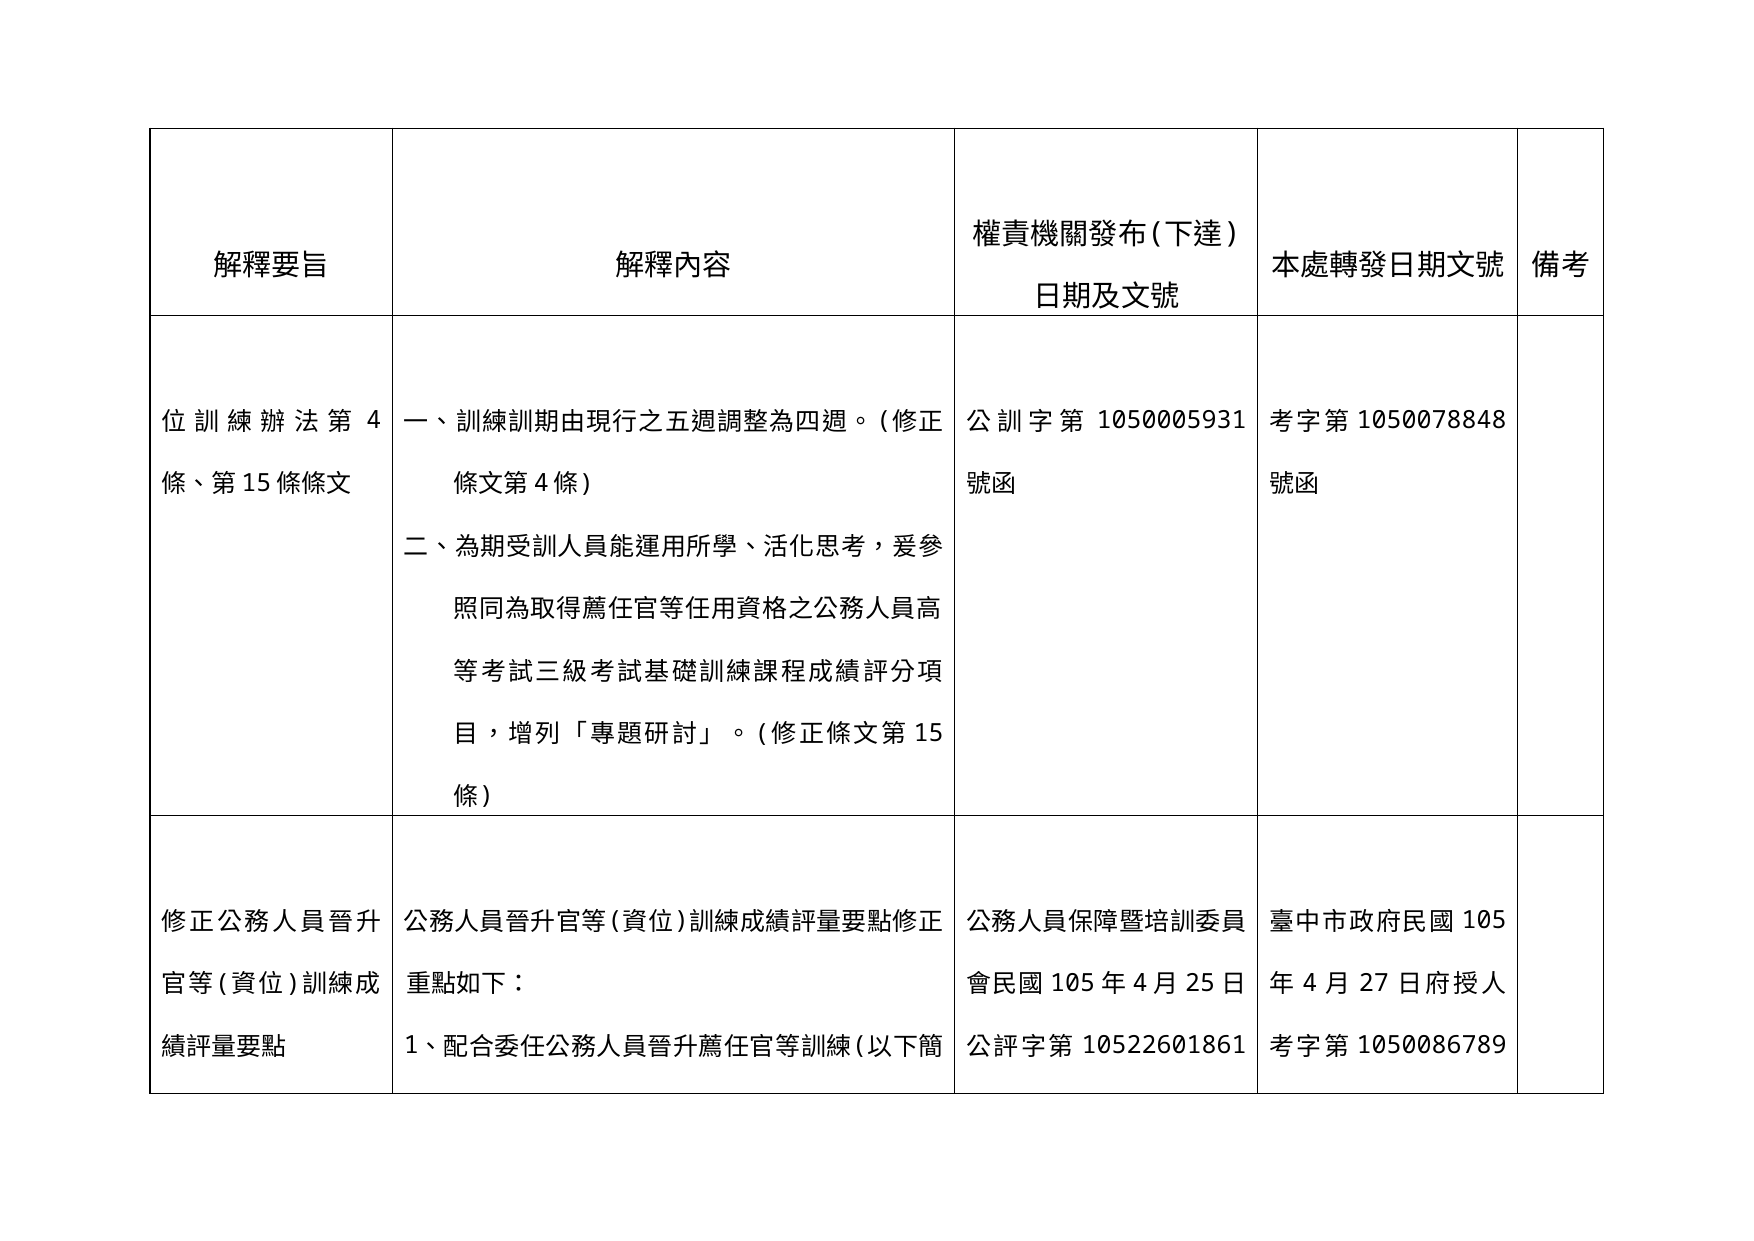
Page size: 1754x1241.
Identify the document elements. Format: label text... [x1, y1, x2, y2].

table_cell 一、訓練訓期由現行之五週調整為四週。(修正條文第4條) 二、為期受訓人員能運用所學、活化思考，爰參照同為取得薦任官等任用資格之公務人員高等考試三級考試基礎訓練課程成績評分項目，增列「專題研討」。(修正條文第15條) [393, 316, 954, 815]
table_cell 公務人員保障暨培訓委員會民國105年4月25日公評字第10522601861 [955, 816, 1257, 1092]
table_cell [1518, 316, 1603, 815]
table_cell [1518, 816, 1603, 1092]
table_header 權責機關發布(下達)日期及文號 [955, 129, 1257, 315]
table_cell 考字第1050078848號函 [1258, 316, 1517, 815]
table_cell 臺中市政府民國105年4月27日府授人考字第1050086789 [1258, 816, 1517, 1092]
table_cell 位訓練辦法第4條、第15條條文 [151, 316, 392, 815]
table_header 備考 [1518, 129, 1603, 315]
table_cell 公務人員晉升官等(資位)訓練成績評量要點修正重點如下： 配合委任公務人員晉升薦任官等訓練(以下簡稱委升薦訓練)及交通事業人員員級晉升高員級資位訓練(以下簡稱員升高員訓練)新增「專題研討」成績評量方式，爰配合修正委升薦訓練及員升高員訓練課程成績評分項目及配分。（修正要點第3點） 為期明確，將薦任公務人員晉升簡任官等訓練（以下簡稱薦升簡訓練）、警正警察人員晉升警監官等訓練（以下簡稱正升監訓練）、委升薦訓練及員升高員訓練有關「專題研討」規定予以合併規範，並配合訓練課程配當表及實務運作之需要，修正研討範圍、研討題目命題、分組人數、書面報告製作及進行方式等規定。（修正要點第5點） 配合薦升簡訓練、正升監訓練及佐升正訓練課程配當表，修正課程成績測驗之測驗範圍。（修正要點第6點及第8點） 配合委升薦訓練及員升高員訓練課程配當表，修正測驗成績之測驗範圍，另考量評量項目規範之一致性，將「個案寫作」修正為「實務寫作題」。（修正要點第7點） 配合培訓業務系統建置完成，並應實務作業需要，修正訓練成績報送程序規定。（修正要點第11點） [393, 816, 954, 1092]
table_header 解釋要旨 [151, 129, 392, 315]
table_cell 修正公務人員晉升官等(資位)訓練成績評量要點 [151, 816, 392, 1092]
table_header 本處轉發日期文號 [1258, 129, 1517, 315]
table_cell 公訓字第1050005931號函 [955, 316, 1257, 815]
table_header 解釋內容 [393, 129, 954, 315]
